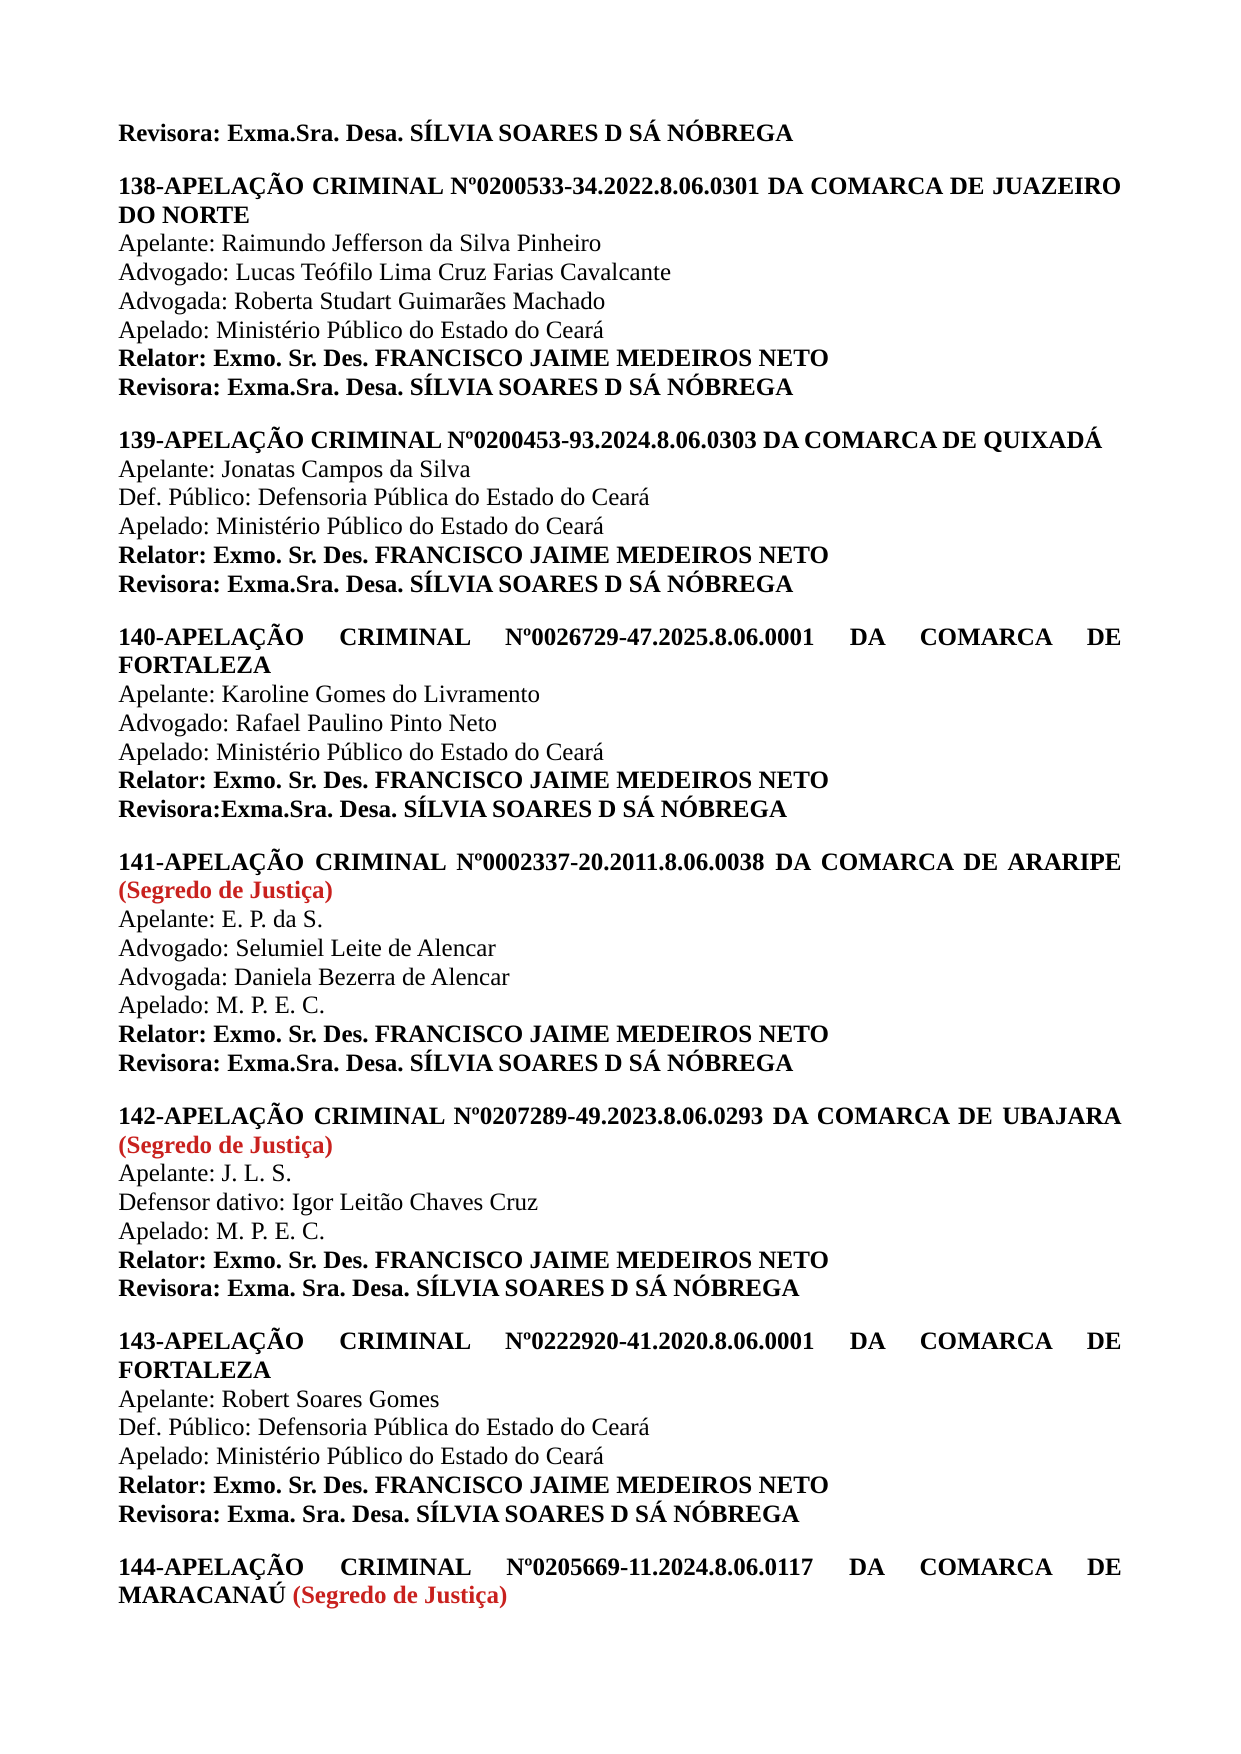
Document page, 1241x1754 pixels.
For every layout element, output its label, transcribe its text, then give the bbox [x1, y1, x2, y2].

text Revisora: Exma.Sra. Desa. SÍLVIA SOARES D SÁ NÓBREGA [118, 569, 1122, 597]
text Apelante: Raimundo Jefferson da Silva Pinheiro [118, 228, 1122, 257]
text Defensor dativo: Igor Leitão Chaves Cruz [118, 1187, 1122, 1216]
text Apelante: E. P. da S. [118, 904, 1122, 933]
text Revisora: Exma.Sra. Desa. SÍLVIA SOARES D SÁ NÓBREGA [118, 118, 1122, 147]
text Relator: Exmo. Sr. Des. FRANCISCO JAIME MEDEIROS NETO [118, 1019, 1122, 1048]
text Apelante: Karoline Gomes do Livramento [118, 679, 1122, 708]
text Def. Público: Defensoria Pública do Estado do Ceará [118, 482, 1122, 511]
text Advogada: Roberta Studart Guimarães Machado [118, 286, 1122, 315]
text Advogado: Rafael Paulino Pinto Neto [118, 708, 1122, 737]
text Advogado: Selumiel Leite de Alencar [118, 933, 1122, 962]
text Apelante: Jonatas Campos da Silva [118, 454, 1122, 482]
text Revisora: Exma.Sra. Desa. SÍLVIA SOARES D SÁ NÓBREGA [118, 372, 1122, 401]
text Apelante: Robert Soares Gomes [118, 1384, 1122, 1412]
text Def. Público: Defensoria Pública do Estado do Ceará [118, 1412, 1122, 1441]
text Relator: Exmo. Sr. Des. FRANCISCO JAIME MEDEIROS NETO [118, 540, 1122, 569]
text 143-APELAÇÃO CRIMINAL Nº0222920-41.2020.8.06.0001 DA COMARCA DE FORTALEZA [118, 1326, 1122, 1384]
text Apelado: M. P. E. C. [118, 991, 1122, 1019]
text Apelado: Ministério Público do Estado do Ceará [118, 737, 1122, 765]
text Revisora: Exma. Sra. Desa. SÍLVIA SOARES D SÁ NÓBREGA [118, 1499, 1122, 1527]
text Relator: Exmo. Sr. Des. FRANCISCO JAIME MEDEIROS NETO [118, 1245, 1122, 1273]
text Revisora: Exma. Sra. Desa. SÍLVIA SOARES D SÁ NÓBREGA [118, 1273, 1122, 1302]
text Apelado: Ministério Público do Estado do Ceará [118, 1441, 1122, 1470]
text 144-APELAÇÃO CRIMINAL Nº0205669-11.2024.8.06.0117 DA COMARCA DE MARACANAÚ (Segredo de Justiça) [118, 1552, 1122, 1609]
text Revisora: Exma.Sra. Desa. SÍLVIA SOARES D SÁ NÓBREGA [118, 1048, 1122, 1077]
text 142-APELAÇÃO CRIMINAL Nº0207289-49.2023.8.06.0293 DA COMARCA DE UBAJARA (Segredo de Justiça) [118, 1101, 1122, 1158]
text Apelante: J. L. S. [118, 1158, 1122, 1187]
text 141-APELAÇÃO CRIMINAL Nº0002337-20.2011.8.06.0038 DA COMARCA DE ARARIPE (Segredo de Justiça) [118, 847, 1122, 904]
text Relator: Exmo. Sr. Des. FRANCISCO JAIME MEDEIROS NETO [118, 343, 1122, 372]
text Advogada: Daniela Bezerra de Alencar [118, 962, 1122, 991]
text Advogado: Lucas Teófilo Lima Cruz Farias Cavalcante [118, 257, 1122, 286]
text Relator: Exmo. Sr. Des. FRANCISCO JAIME MEDEIROS NETO [118, 765, 1122, 794]
text 140-APELAÇÃO CRIMINAL Nº0026729-47.2025.8.06.0001 DA COMARCA DE FORTALEZA [118, 622, 1122, 679]
text Relator: Exmo. Sr. Des. FRANCISCO JAIME MEDEIROS NETO [118, 1470, 1122, 1499]
text Apelado: Ministério Público do Estado do Ceará [118, 511, 1122, 540]
text 139-APELAÇÃO CRIMINAL Nº0200453-93.2024.8.06.0303 DA COMARCA DE QUIXADÁ [118, 425, 1122, 454]
text Apelado: M. P. E. C. [118, 1216, 1122, 1245]
text Apelado: Ministério Público do Estado do Ceará [118, 315, 1122, 343]
text Revisora:Exma.Sra. Desa. SÍLVIA SOARES D SÁ NÓBREGA [118, 794, 1122, 823]
text 138-APELAÇÃO CRIMINAL Nº0200533-34.2022.8.06.0301 DA COMARCA DE JUAZEIRO DO NORTE [118, 171, 1122, 228]
